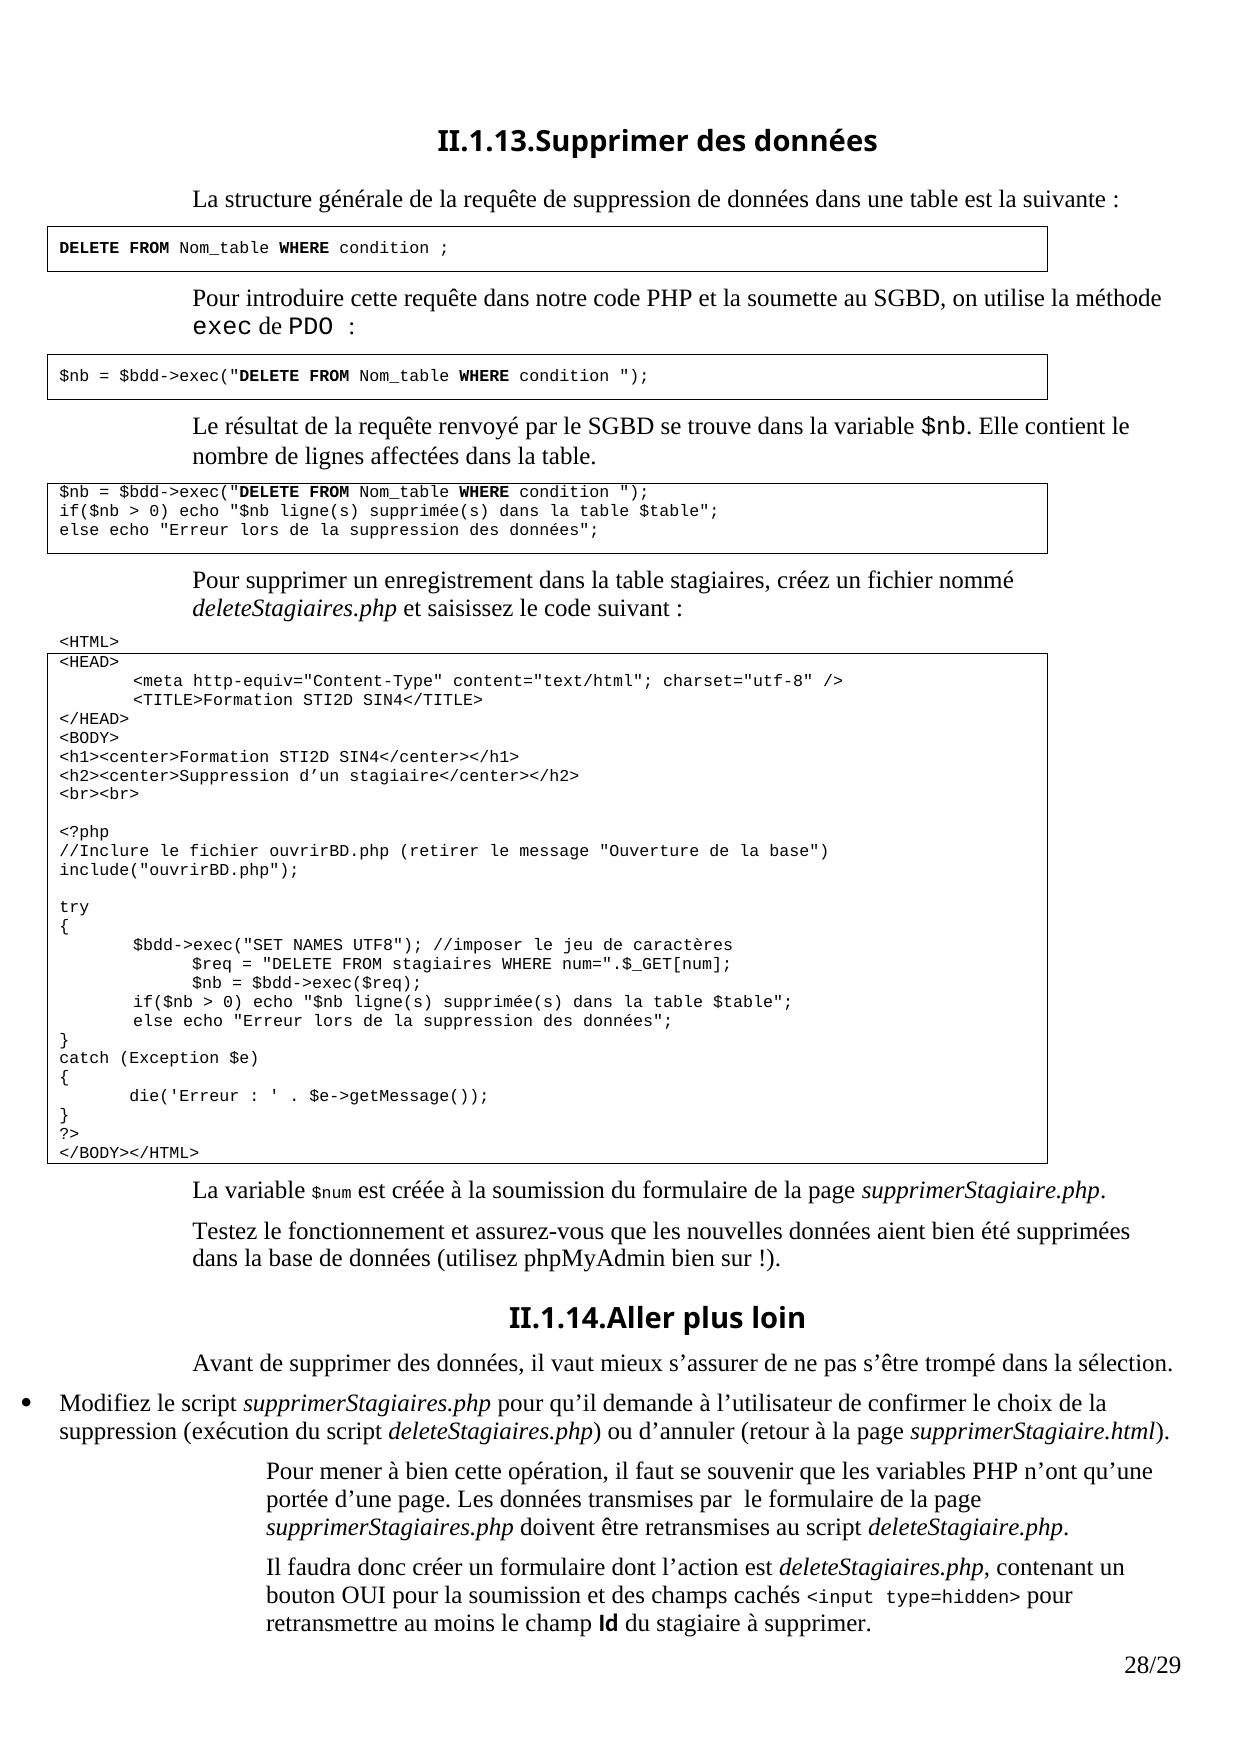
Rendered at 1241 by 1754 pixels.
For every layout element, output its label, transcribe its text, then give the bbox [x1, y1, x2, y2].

subtitle Supprimer des données [134, 121, 1181, 160]
table_header DELETE FROM Nom_table WHERE condition ; [48, 227, 1047, 271]
text La structure générale de la requête de suppression de données dans une table est la suivante : [192, 185, 1181, 213]
text Pour supprimer un enregistrement dans la table stagiaires, créez un fichier nommé deleteStagiaires.php et saisissez le code suivant : [192, 566, 1181, 622]
text Le résultat de la requête renvoyé par le SGBD se trouve dans la variable $nb. Elle contient le nombre de lignes affectées dans la table. [192, 412, 1181, 470]
text Pour introduire cette requête dans notre code PHP et la soumette au SGBD, on utilise la méthode exec de PDO : [192, 284, 1181, 342]
subtitle Aller plus loin [134, 1297, 1181, 1337]
text <HTML> [59, 634, 1181, 653]
text Avant de supprimer des données, il vaut mieux s’assurer de ne pas s’être trompé dans la sélection. [192, 1349, 1181, 1377]
table_header $nb = $bdd->exec("DELETE FROM Nom_table WHERE condition "); if($nb > 0) echo "$nb ligne(s) supprimée(s) dans la table $table"; else echo "Erreur lors de la suppression des données"; [48, 484, 1047, 553]
list Modifiez le script supprimerStagiaires.php pour qu’il demande à l’utilisateur de confirmer le choix de la suppression (exécution du script deleteStagiaires.php) ou d’annuler (retour à la page supprimerStagiaire.html). [22, 1389, 1181, 1445]
text Testez le fonctionnement et assurez-vous que les nouvelles données aient bien été supprimées dans la base de données (utilisez phpMyAdmin bien sur !). [192, 1217, 1181, 1272]
table_header <HEAD> <meta http-equiv="Content-Type" content="text/html"; charset="utf-8" /> <TITLE>Formation STI2D SIN4</TITLE> </HEAD> <BODY> <h1><center>Formation STI2D SIN4</center></h1> <h2><center>Suppression d’un stagiaire</center></h2> <br><br> <?php //Inclure le fichier ouvrirBD.php (retirer le message "Ouverture de la base") include("ouvrirBD.php"); try { $bdd->exec("SET NAMES UTF8"); //imposer le jeu de caractères $req = "DELETE FROM stagiaires WHERE num=".$_GET[num]; $nb = $bdd->exec($req); if($nb > 0) echo "$nb ligne(s) supprimée(s) dans la table $table"; else echo "Erreur lors de la suppression des données"; } catch (Exception $e) { die('Erreur : ' . $e->getMessage()); } ?> </BODY></HTML> [48, 654, 1047, 1163]
text Pour mener à bien cette opération, il faut se souvenir que les variables PHP n’ont qu’une portée d’une page. Les données transmises par le formulaire de la page supprimerStagiaires.php doivent être retransmises au script deleteStagiaire.php. [266, 1457, 1181, 1541]
text La variable $num est créée à la soumission du formulaire de la page supprimerStagiaire.php. [192, 1177, 1181, 1204]
table_header $nb = $bdd->exec("DELETE FROM Nom_table WHERE condition "); [48, 355, 1047, 399]
text Il faudra donc créer un formulaire dont l’action est deleteStagiaires.php, contenant un bouton OUI pour la soumission et des champs cachés <input type=hidden> pour retransmettre au moins le champ Id du stagiaire à supprimer. [266, 1553, 1181, 1637]
